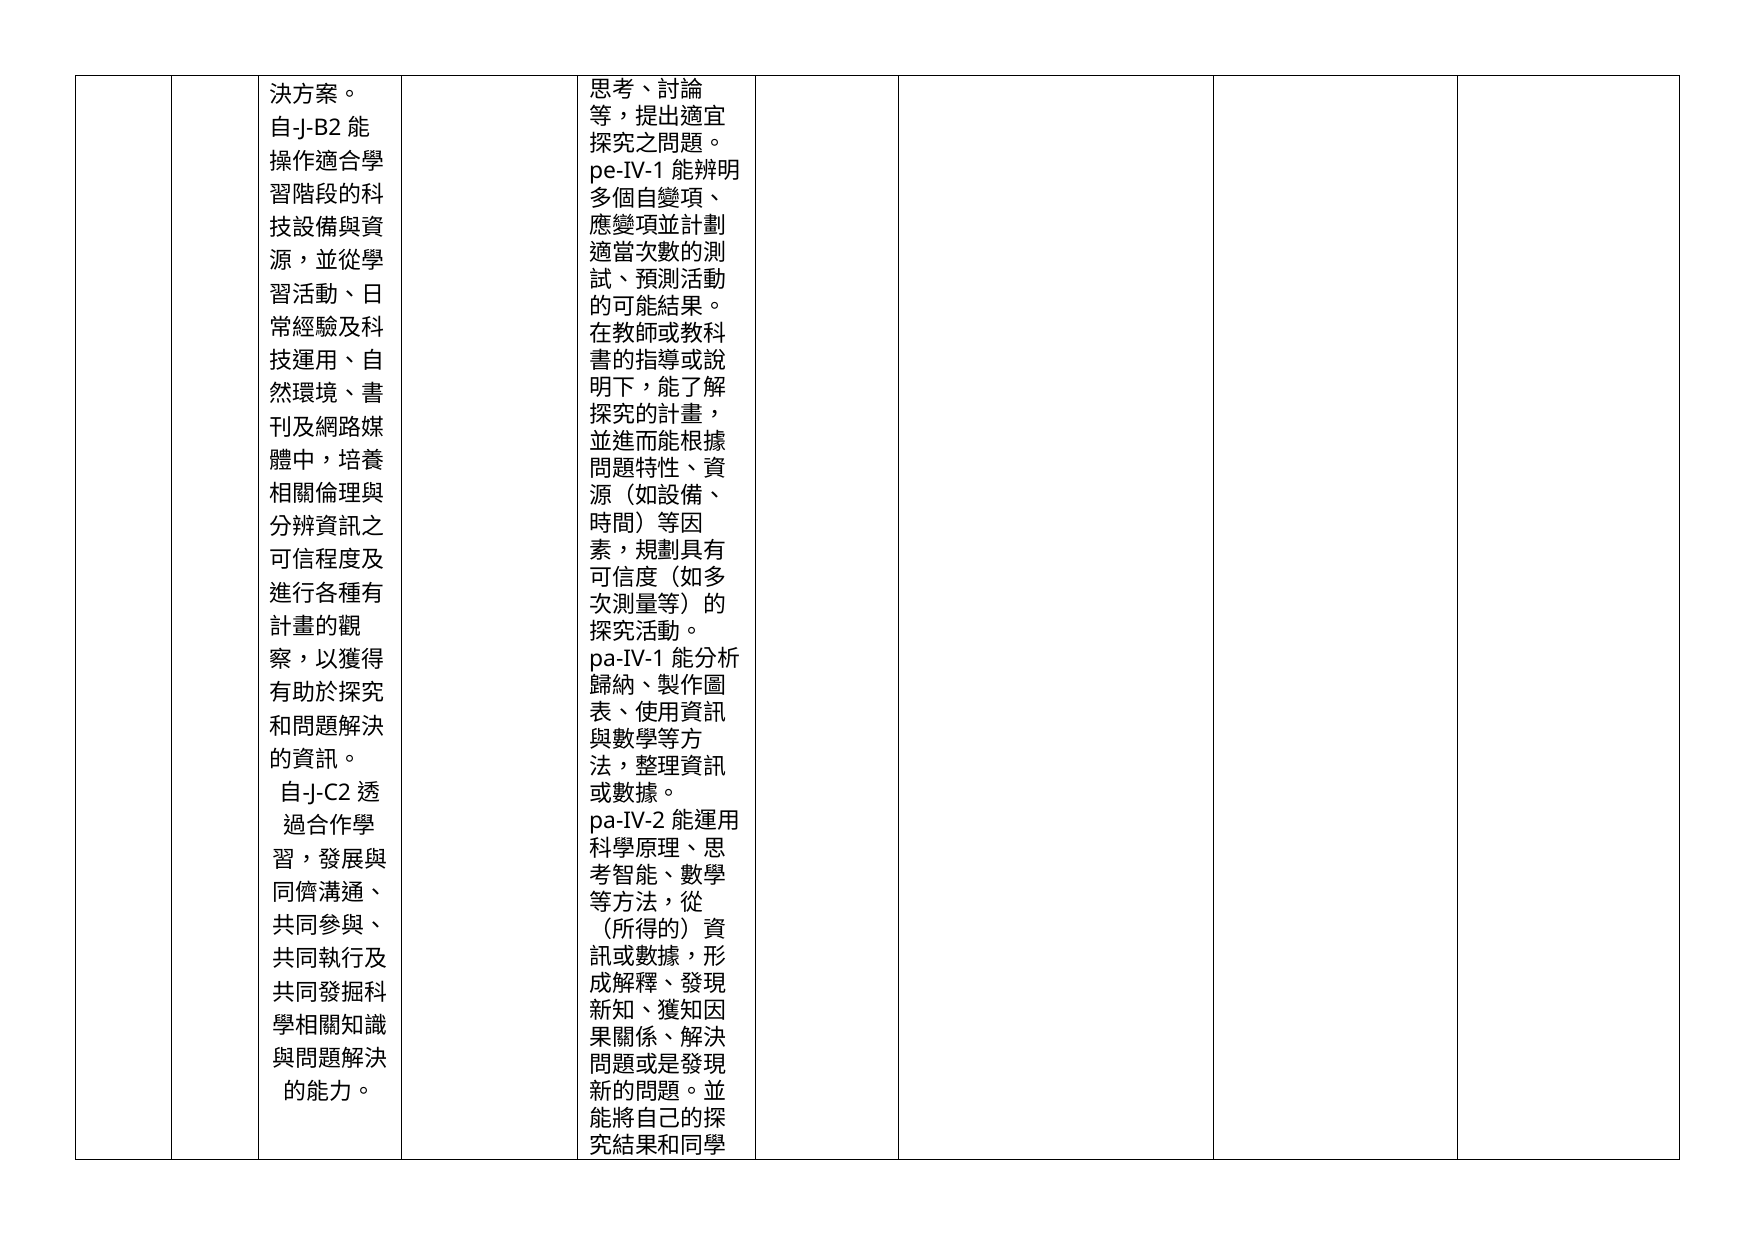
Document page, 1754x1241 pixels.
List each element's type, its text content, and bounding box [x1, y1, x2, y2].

table_cell 思考、討論等，提出適宜探究之問題。 pe-IV-1 能辨明多個自變項、應變項並計劃適當次數的測試、預測活動的可能結果。在教師或教科書的指導或說明下，能了解探究的計畫，並進而能根據問題特性、資源（如設備、時間）等因素，規劃具有可信度（如多次測量等）的探究活動。 pa-IV-1 能分析歸納、製作圖表、使用資訊與數學等方法，整理資訊或數據。 pa-IV-2 能運用科學原理、思考智能、數學等方法，從（所得的）資訊或數據，形成解釋、發現新知、獲知因果關係、解決問題或是發現新的問題。並能將自己的探究結果和同學 [578, 76, 755, 1159]
table_cell [76, 76, 171, 1159]
table_cell [1458, 76, 1679, 1159]
table_cell [1214, 76, 1457, 1159]
table_cell [899, 76, 1213, 1159]
table_cell [756, 76, 898, 1159]
table_cell [172, 76, 258, 1159]
table_cell [402, 76, 577, 1159]
table_cell 決方案。 自-J-B2 能操作適合學習階段的科技設備與資源，並從學習活動、日常經驗及科技運用、自然環境、書刊及網路媒體中，培養相關倫理與分辨資訊之可信程度及進行各種有計畫的觀察，以獲得有助於探究和問題解決的資訊。 自-J-C2 透過合作學習，發展與同儕溝通、共同參與、共同執行及共同發掘科學相關知識與問題解決的能力。 [259, 76, 401, 1159]
